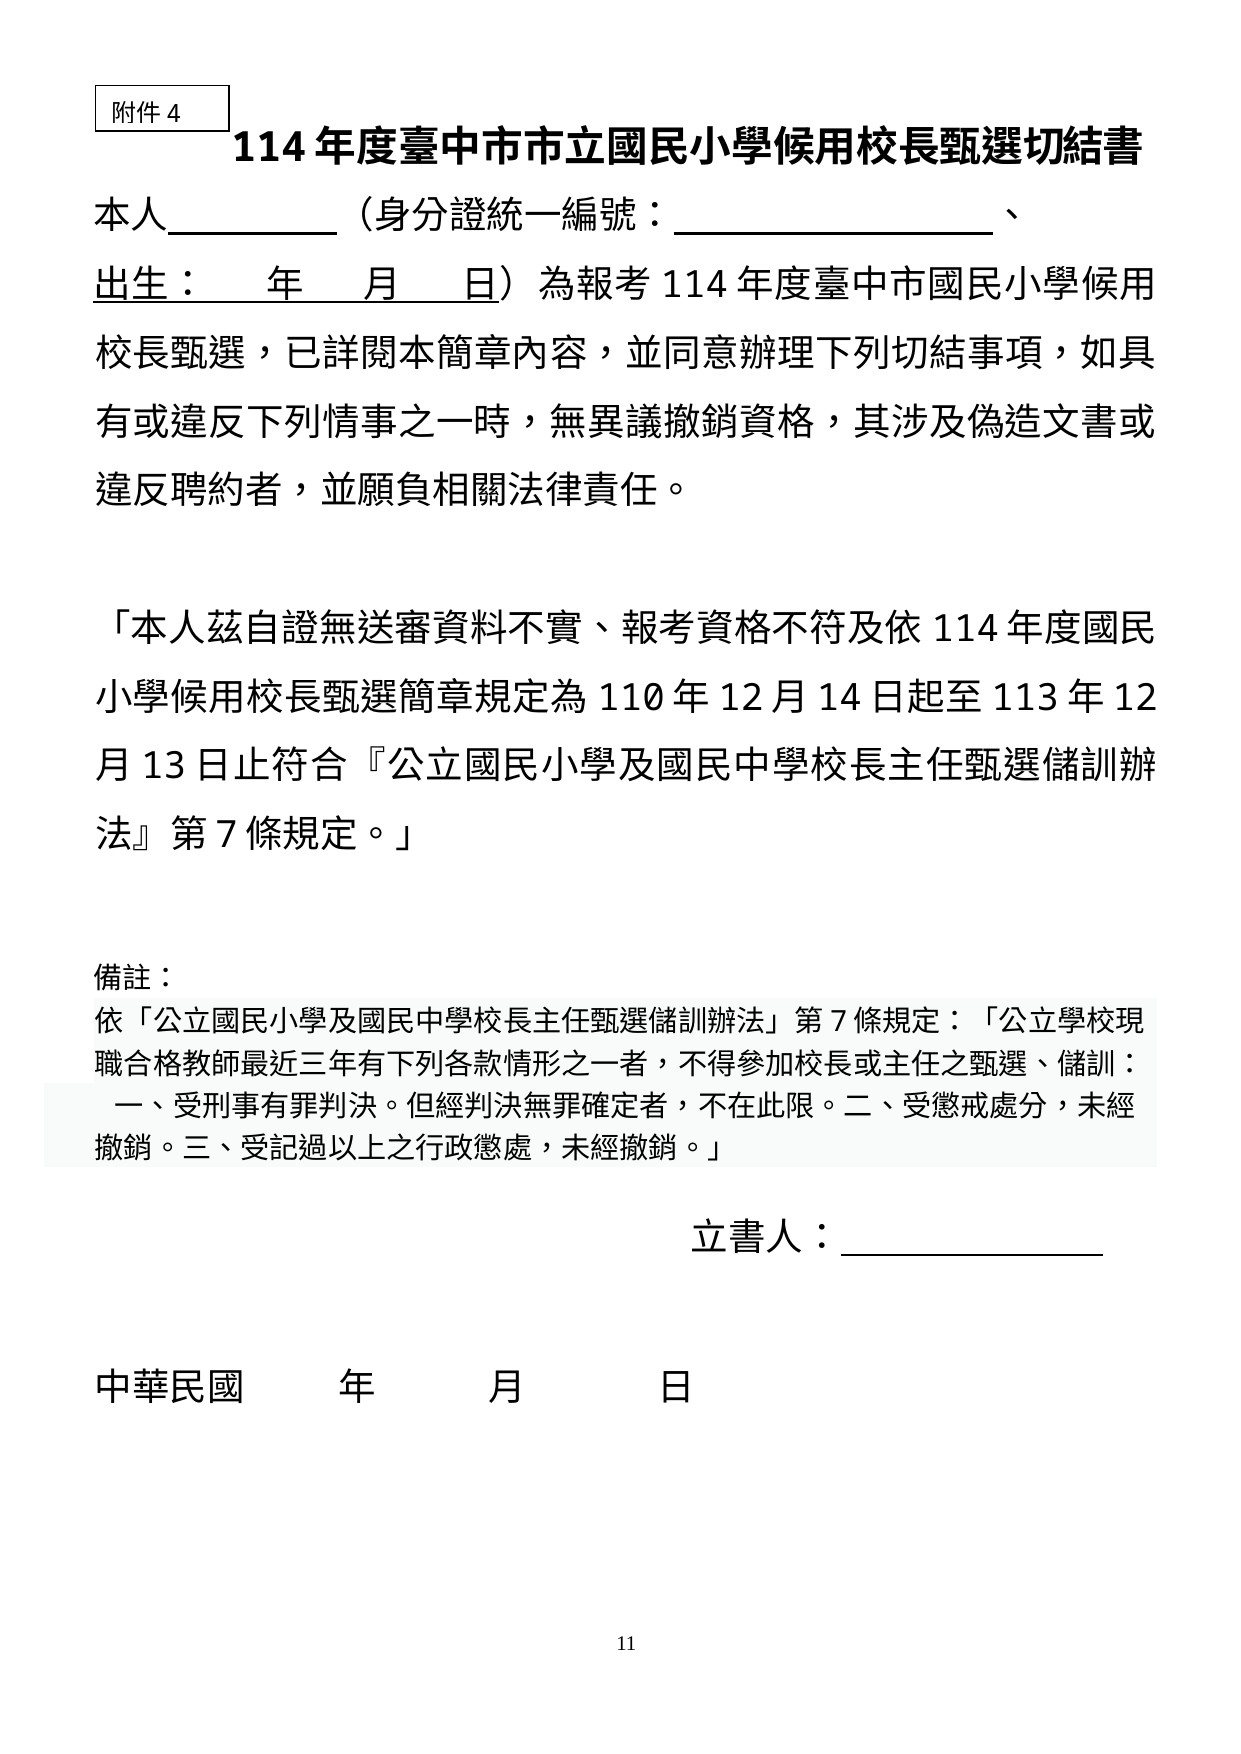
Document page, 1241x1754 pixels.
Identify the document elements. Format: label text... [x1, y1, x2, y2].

text 出生： 年 月 日）為報考114年度臺中市國民小學候用校長甄選，已詳閱本簡章內容，並同意辦理下列切結事項，如具有或違反下列情事之一時，無異議撤銷資格，其涉及偽造文書或違反聘約者，並願負相關法律責任。 [93, 243, 1157, 518]
text 備註： [93, 952, 1157, 998]
text 中華民國 年 月 日 [94, 1364, 1157, 1409]
text 一、受刑事有罪判決。但經判決無罪確定者，不在此限。二、受懲戒處分，未經撤銷。三、受記過以上之行政懲處，未經撤銷。」 [44, 1083, 1157, 1167]
text 附件4 [111, 94, 213, 123]
text 立書人： [95, 1207, 1157, 1262]
text 依「公立國民小學及國民中學校長主任甄選儲訓辦法」第7條規定：「公立學校現職合格教師最近三年有下列各款情形之一者，不得參加校長或主任之甄選、儲訓： [94, 998, 1157, 1083]
text 114年度臺中市市立國民小學候用校長甄選切結書 [94, 113, 1157, 174]
text 本人 （身分證統一編號： 、 [93, 174, 1157, 243]
text 「本人茲自證無送審資料不實、報考資格不符及依114年度國民小學候用校長甄選簡章規定為110年12月14日起至113年12月13日止符合『公立國民小學及國民中學校長主任甄選儲訓辦法』第7條規定。」 [93, 586, 1157, 861]
